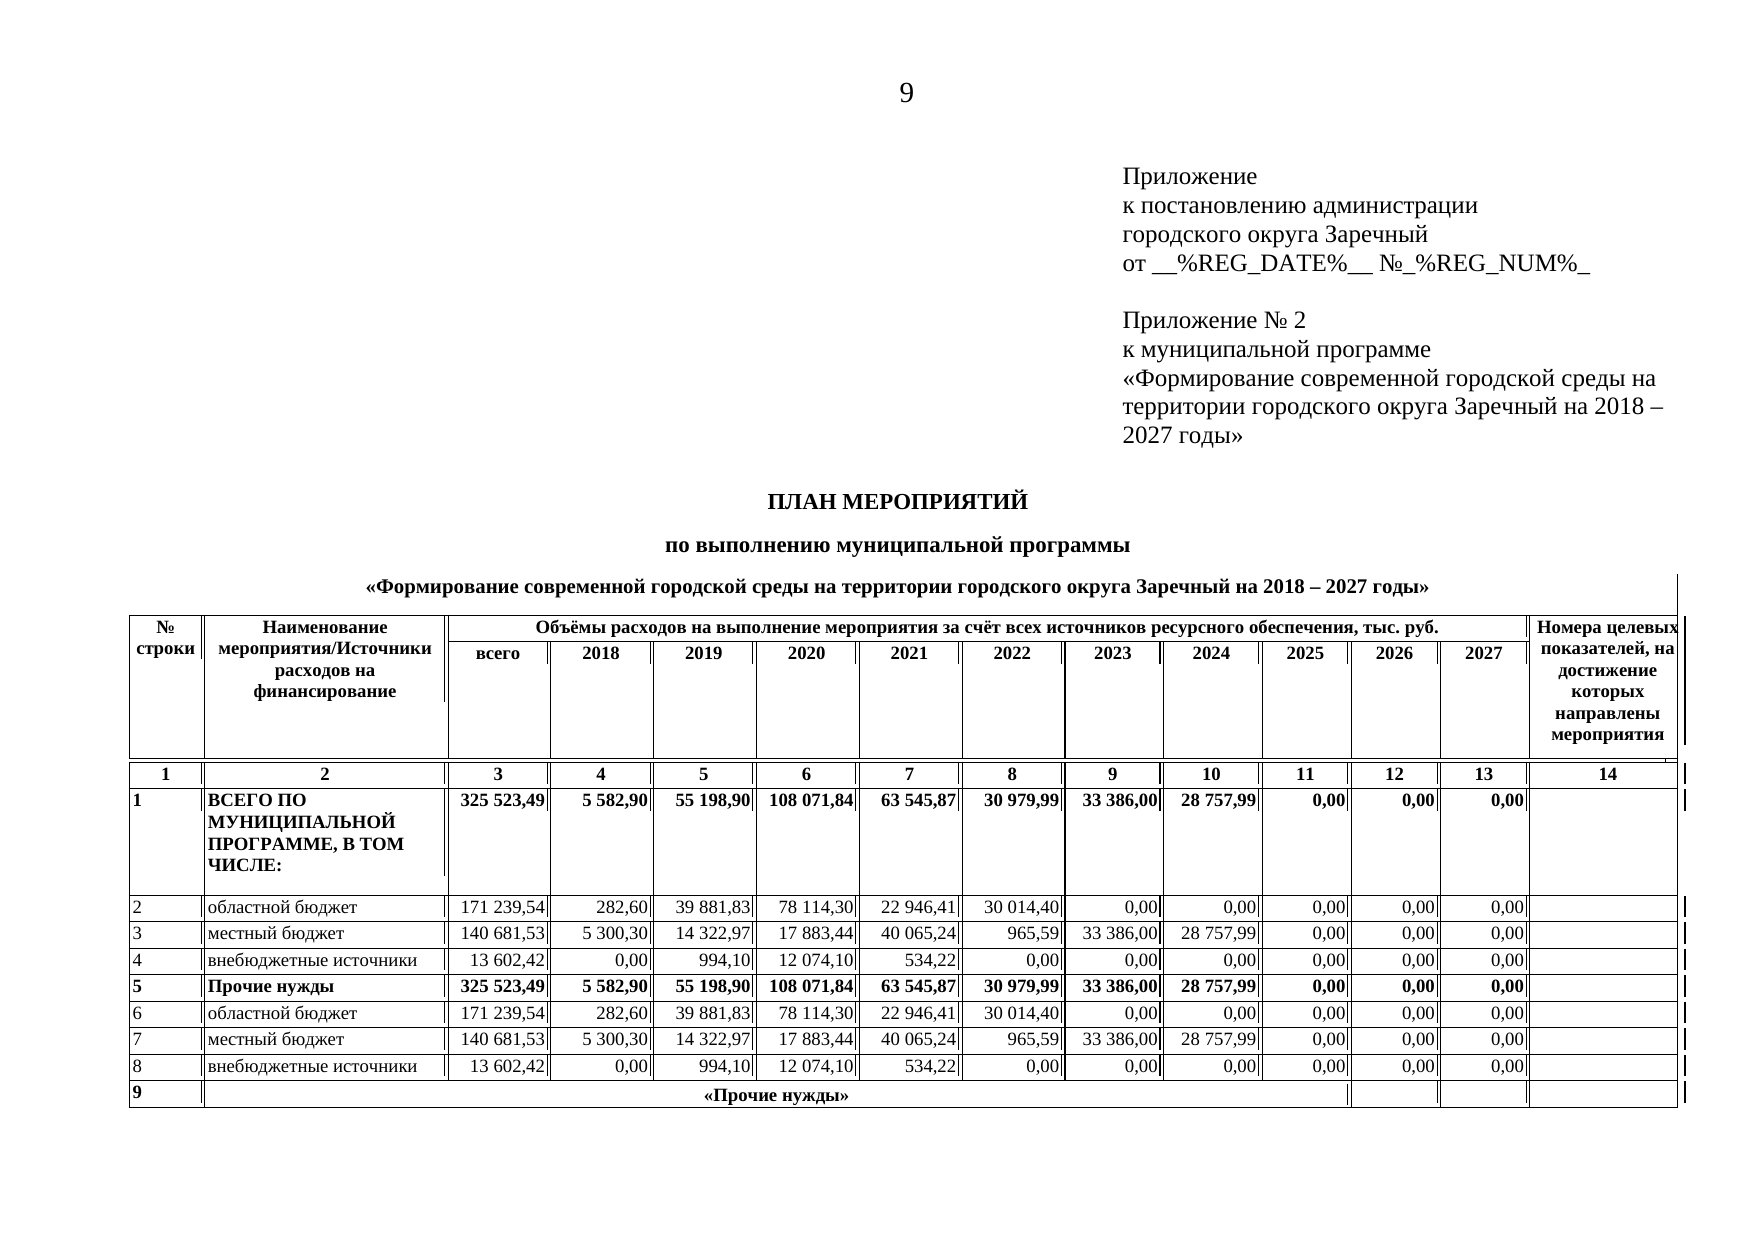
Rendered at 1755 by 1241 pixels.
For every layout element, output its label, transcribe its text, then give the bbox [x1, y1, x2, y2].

table_cell 0,00 [1263, 789, 1351, 894]
table_cell 0,00 [1263, 896, 1351, 921]
table_cell 965,59 [963, 1028, 1064, 1054]
table_cell всего [449, 642, 550, 758]
table_cell 2021 [860, 642, 962, 758]
table_cell 55 198,90 [654, 975, 756, 1001]
table_cell [1530, 975, 1677, 1001]
table_cell [1530, 1055, 1677, 1080]
table_cell 534,22 [860, 1055, 962, 1080]
table_cell 0,00 [1352, 975, 1440, 1001]
table_header 9 [1066, 763, 1163, 788]
table_header № строки [130, 616, 204, 758]
table_cell 30 014,40 [963, 896, 1064, 921]
table_cell 39 881,83 [654, 1002, 756, 1027]
table_cell внебюджетные источники [205, 949, 448, 974]
text Приложение № 2 [1122, 305, 1695, 334]
table_cell 0,00 [1352, 1002, 1440, 1027]
table_cell 40 065,24 [860, 1028, 962, 1054]
table_cell внебюджетные источники [205, 1055, 448, 1080]
table_header 14 [1530, 763, 1677, 788]
table_cell по выполнению муниципальной программы [118, 531, 1677, 574]
table_header 12 [1352, 763, 1440, 788]
table_cell 0,00 [1263, 1055, 1351, 1080]
table_header ПЛАН МЕРОПРИЯТИЙ [118, 478, 1677, 531]
table_cell [1530, 1081, 1677, 1107]
table_header 7 [860, 763, 962, 788]
table_cell 55 198,90 [654, 789, 756, 894]
table_cell 0,00 [1441, 1055, 1529, 1080]
table_cell 6 [130, 1002, 204, 1027]
table_cell 0,00 [1441, 1028, 1529, 1054]
table_cell 2025 [1263, 642, 1351, 758]
table_cell 9 [130, 1081, 204, 1107]
table_cell 3 [130, 922, 204, 948]
table_cell 534,22 [860, 949, 962, 974]
text к постановлению администрации [1122, 190, 1695, 219]
table_cell 40 065,24 [860, 922, 962, 948]
table_cell 0,00 [1441, 789, 1529, 894]
table_header Наименование мероприятия/Источники расходов на финансирование [205, 616, 448, 758]
table_cell 12 074,10 [757, 949, 859, 974]
text от __%REG_DATE%__ №_%REG_NUM%_ [1122, 248, 1695, 276]
table_cell 0,00 [1164, 896, 1262, 921]
table_cell 13 602,42 [449, 1055, 550, 1080]
table_cell 78 114,30 [757, 1002, 859, 1027]
table_cell 0,00 [1066, 896, 1163, 921]
table_cell местный бюджет [205, 922, 448, 948]
table_cell 1 [130, 789, 204, 894]
table_cell 5 582,90 [551, 975, 653, 1001]
table_cell 14 322,97 [654, 1028, 756, 1054]
table_cell 965,59 [963, 922, 1064, 948]
table_cell 2019 [654, 642, 756, 758]
table_cell 78 114,30 [757, 896, 859, 921]
table_header 11 [1263, 763, 1351, 788]
table_cell 108 071,84 [757, 789, 859, 894]
table_cell 0,00 [1352, 1028, 1440, 1054]
table_cell 5 300,30 [551, 1028, 653, 1054]
table_cell 33 386,00 [1066, 1028, 1163, 1054]
table_cell 28 757,99 [1164, 975, 1262, 1001]
table_cell 282,60 [551, 1002, 653, 1027]
table_cell [1530, 789, 1677, 894]
table_cell 994,10 [654, 949, 756, 974]
table_cell 2018 [551, 642, 653, 758]
text городского округа Заречный [1122, 219, 1695, 248]
table_cell 0,00 [1352, 789, 1440, 894]
table_cell 0,00 [1066, 949, 1163, 974]
table_cell 30 979,99 [963, 789, 1064, 894]
table_cell ВСЕГО ПО МУНИЦИПАЛЬНОЙ ПРОГРАММЕ, В ТОМ ЧИСЛЕ: [205, 789, 448, 894]
table_header 8 [963, 763, 1064, 788]
table_cell [1530, 896, 1677, 921]
table_cell 0,00 [1164, 949, 1262, 974]
table_cell 325 523,49 [449, 975, 550, 1001]
table_cell 0,00 [1164, 1055, 1262, 1080]
table_header 5 [654, 763, 756, 788]
table_cell 0,00 [1441, 896, 1529, 921]
table_header 4 [551, 763, 653, 788]
table_cell 0,00 [1066, 1055, 1163, 1080]
table_cell 33 386,00 [1066, 789, 1163, 894]
table_cell 0,00 [1066, 1002, 1163, 1027]
table_cell 33 386,00 [1066, 922, 1163, 948]
table_cell 63 545,87 [860, 975, 962, 1001]
table_header Номера целевых показателей, на достижение которых направлены мероприятия [1530, 616, 1677, 758]
table_cell 2022 [963, 642, 1064, 758]
table_cell 0,00 [1263, 975, 1351, 1001]
text «Формирование современной городской среды на территории городского округа Заречный на 2018 – 2027 годы» [1122, 363, 1695, 449]
text к муниципальной программе [1122, 334, 1695, 363]
table_cell 0,00 [963, 949, 1064, 974]
table_cell 14 322,97 [654, 922, 756, 948]
table_cell 7 [130, 1028, 204, 1054]
table_cell 0,00 [1352, 922, 1440, 948]
table_cell 171 239,54 [449, 896, 550, 921]
table_cell 5 582,90 [551, 789, 653, 894]
table_cell 0,00 [1352, 896, 1440, 921]
table_cell «Формирование современной городской среды на территории городского округа Заречный на 2018 – 2027 годы» [118, 574, 1677, 1108]
table_cell Прочие нужды [205, 975, 448, 1001]
table_header Объёмы расходов на выполнение мероприятия за счёт всех источников ресурсного обеспечения, тыс. руб. [449, 616, 1529, 641]
table_cell 0,00 [551, 949, 653, 974]
table_cell 0,00 [1441, 975, 1529, 1001]
table_cell 140 681,53 [449, 1028, 550, 1054]
table_cell 39 881,83 [654, 896, 756, 921]
table_cell 28 757,99 [1164, 789, 1262, 894]
table_cell 33 386,00 [1066, 975, 1163, 1001]
table_cell [1441, 1081, 1529, 1107]
table_header 1 [130, 763, 204, 788]
table_cell 2 [130, 896, 204, 921]
table_cell 0,00 [1263, 1002, 1351, 1027]
table_cell 0,00 [1164, 1002, 1262, 1027]
table_cell 994,10 [654, 1055, 756, 1080]
table_header 13 [1441, 763, 1529, 788]
table_cell 0,00 [1263, 949, 1351, 974]
table_cell областной бюджет [205, 896, 448, 921]
table_cell 4 [130, 949, 204, 974]
table_cell 2024 [1164, 642, 1262, 758]
table_cell [1530, 922, 1677, 948]
table_cell 0,00 [1263, 1028, 1351, 1054]
table_cell 0,00 [1352, 1055, 1440, 1080]
table_header 10 [1164, 763, 1262, 788]
table_cell 0,00 [1441, 949, 1529, 974]
table_cell 28 757,99 [1164, 1028, 1262, 1054]
table_cell 171 239,54 [449, 1002, 550, 1027]
table_header 6 [757, 763, 859, 788]
table_cell 5 300,30 [551, 922, 653, 948]
table_cell 17 883,44 [757, 922, 859, 948]
table_cell [1352, 1081, 1440, 1107]
table_cell 108 071,84 [757, 975, 859, 1001]
table_cell 13 602,42 [449, 949, 550, 974]
table_cell 0,00 [551, 1055, 653, 1080]
table_cell 282,60 [551, 896, 653, 921]
table_cell 2026 [1352, 642, 1440, 758]
table_header 2 [205, 763, 448, 788]
text Приложение [1122, 161, 1695, 190]
table_cell 8 [130, 1055, 204, 1080]
table_cell 140 681,53 [449, 922, 550, 948]
table_cell 2020 [757, 642, 859, 758]
table_cell 0,00 [963, 1055, 1064, 1080]
table_cell 2023 [1066, 642, 1163, 758]
table_cell [1530, 949, 1677, 974]
table_cell 5 [130, 975, 204, 1001]
table_cell 63 545,87 [860, 789, 962, 894]
table_cell 0,00 [1263, 922, 1351, 948]
table_cell [1530, 1028, 1677, 1054]
table_cell 0,00 [1441, 1002, 1529, 1027]
table_header 3 [449, 763, 550, 788]
table_cell 2027 [1441, 642, 1529, 758]
table_cell местный бюджет [205, 1028, 448, 1054]
table_cell 0,00 [1441, 922, 1529, 948]
table_cell 12 074,10 [757, 1055, 859, 1080]
table_cell «Прочие нужды» [205, 1081, 1351, 1107]
table_cell 30 979,99 [963, 975, 1064, 1001]
table_cell 325 523,49 [449, 789, 550, 894]
table_cell областной бюджет [205, 1002, 448, 1027]
table_cell 22 946,41 [860, 1002, 962, 1027]
table_cell 22 946,41 [860, 896, 962, 921]
table_cell 30 014,40 [963, 1002, 1064, 1027]
table_cell 17 883,44 [757, 1028, 859, 1054]
table_cell [1530, 1002, 1677, 1027]
table_cell 0,00 [1352, 949, 1440, 974]
table_cell 28 757,99 [1164, 922, 1262, 948]
